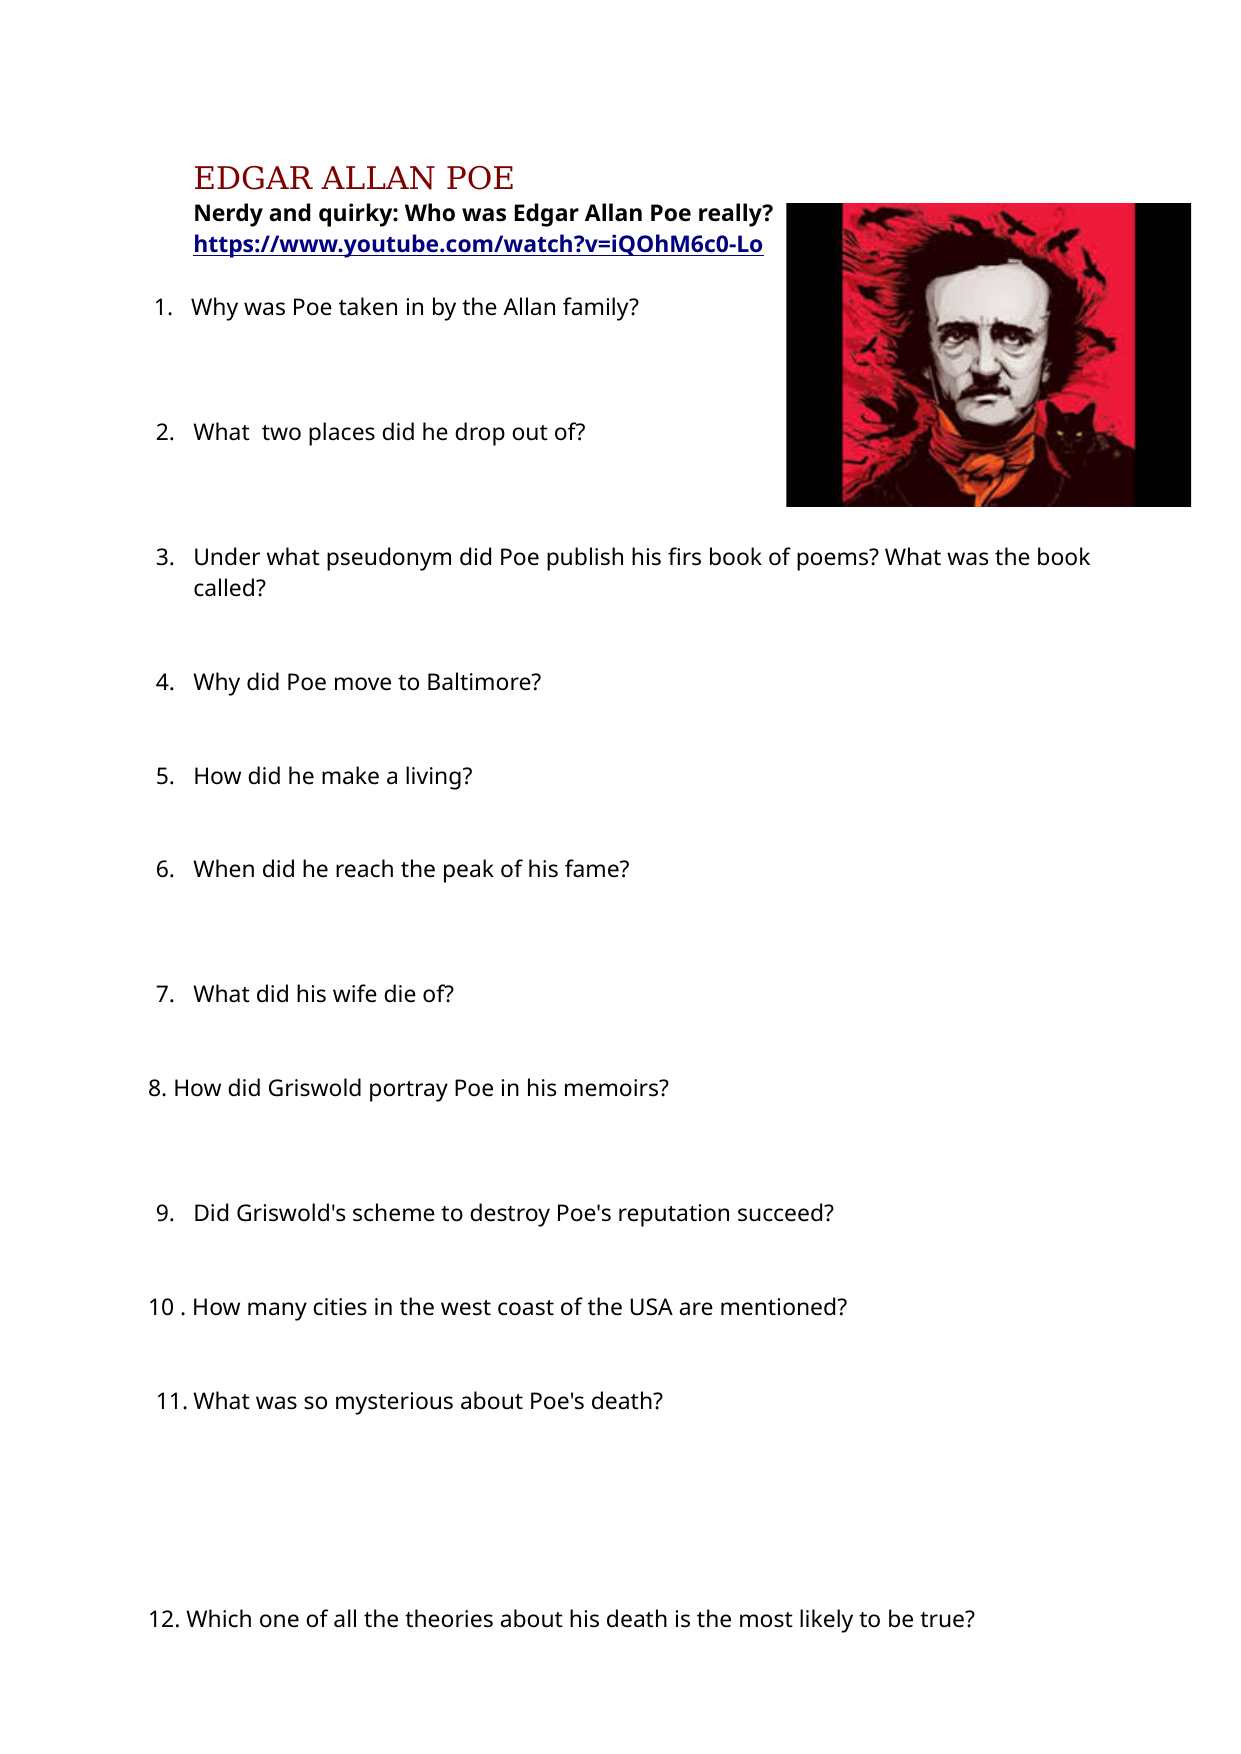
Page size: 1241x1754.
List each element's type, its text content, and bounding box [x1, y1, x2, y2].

text 1. Why was Poe taken in by the Allan family? [118, 291, 786, 322]
list Why did Poe move to Baltimore? [156, 666, 1122, 697]
picture [786, 203, 1192, 507]
list https://www.youtube.com/watch?v=iQOhM6c0-Lo [156, 228, 786, 259]
list When did he reach the peak of his fame? [156, 853, 1122, 884]
list EDGAR ALLAN POE [156, 161, 1122, 197]
list Under what pseudonym did Poe publish his firs book of poems? What was the book called? [156, 541, 1122, 603]
list Nerdy and quirky: Who was Edgar Allan Poe really? [156, 197, 1122, 228]
list Did Griswold's scheme to destroy Poe's reputation succeed? [156, 1197, 1122, 1228]
text 8. How did Griswold portray Poe in his memoirs? [118, 1072, 1122, 1103]
list What was so mysterious about Poe's death? [156, 1384, 1122, 1416]
text 12. Which one of all the theories about his death is the most likely to be true? [118, 1603, 1122, 1634]
list How did he make a living? [156, 759, 1122, 791]
list What did his wife die of? [156, 978, 1122, 1009]
list What two places did he drop out of? [156, 416, 786, 447]
text 10 . How many cities in the west coast of the USA are mentioned? [118, 1291, 1122, 1322]
